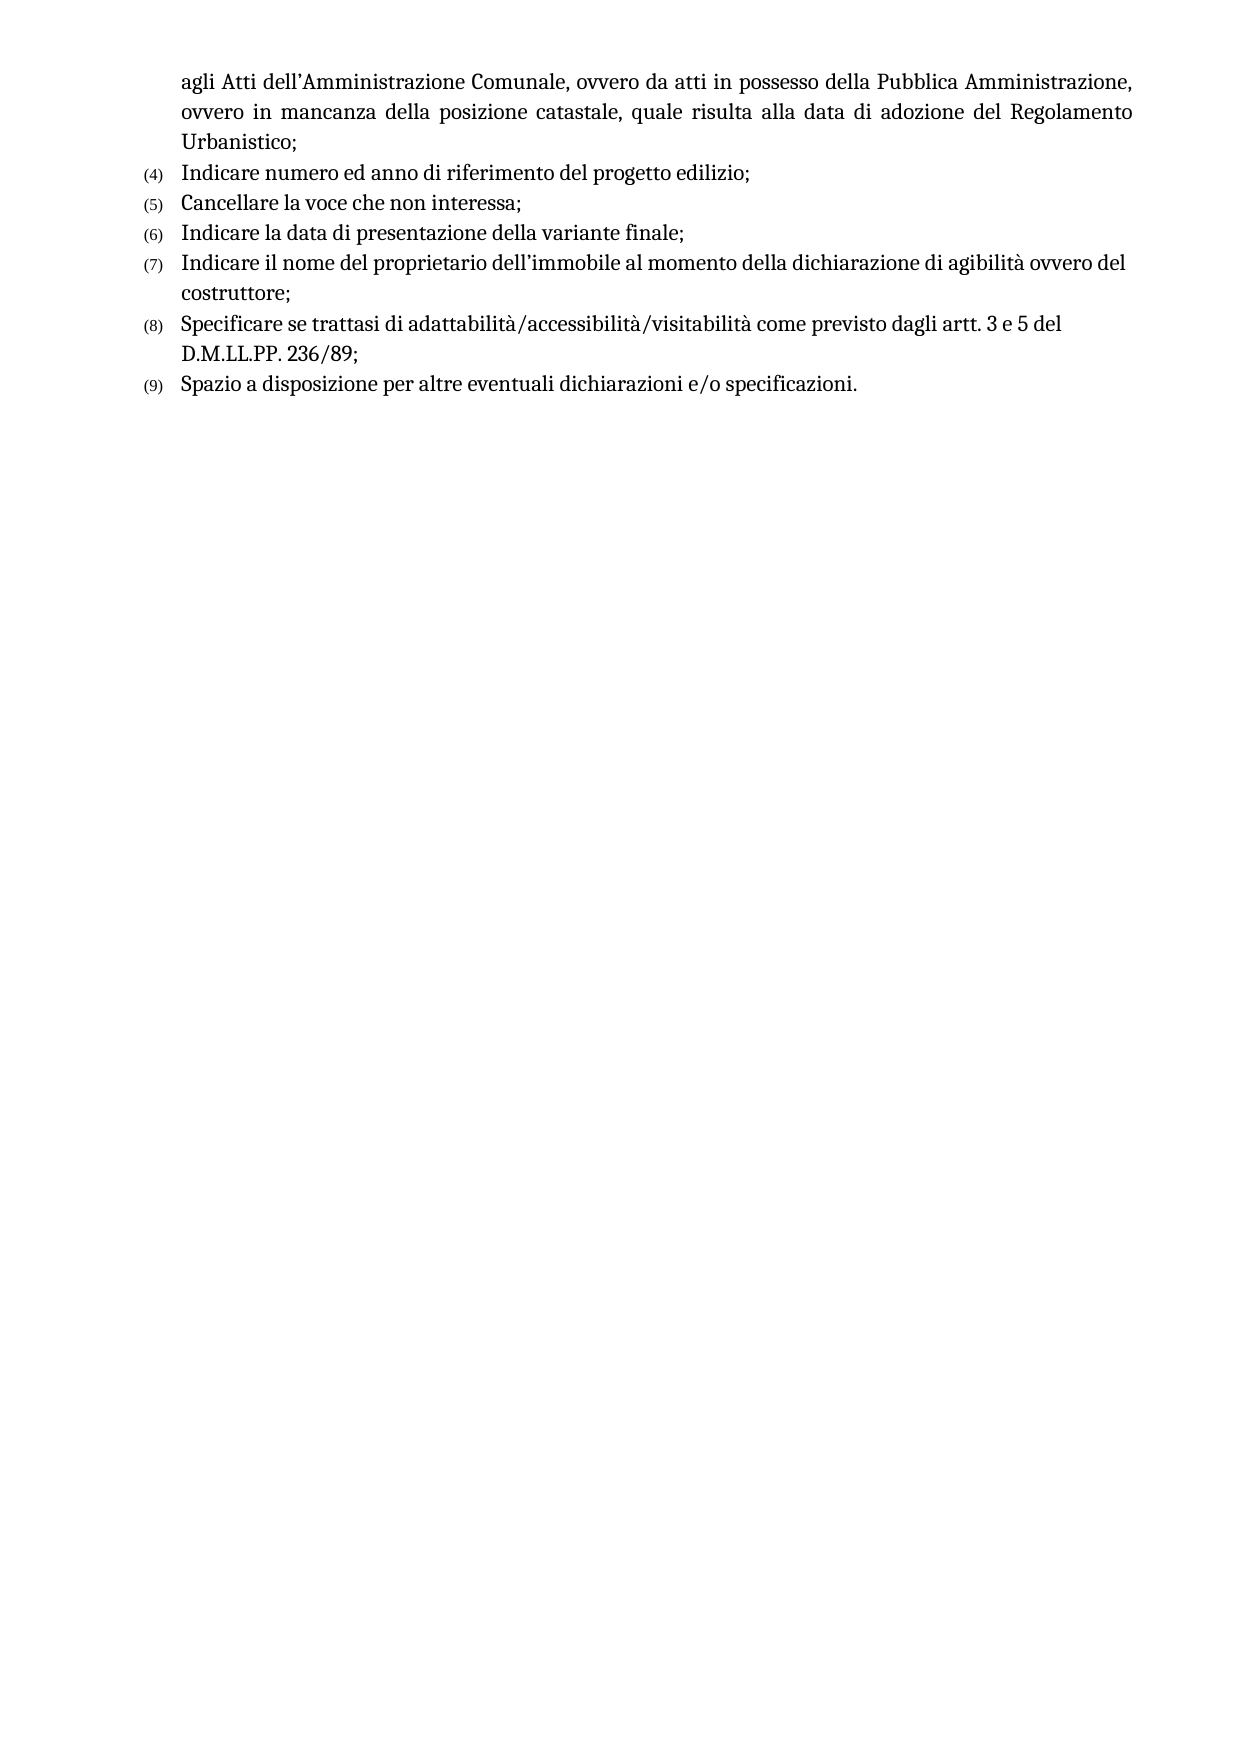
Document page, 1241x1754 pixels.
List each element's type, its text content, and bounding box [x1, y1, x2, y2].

list Cancellare la voce che non interessa; [144, 189, 1134, 216]
list Indicare la data di presentazione della variante finale; [144, 220, 1134, 246]
list Indicare il nome del proprietario dell’immobile al momento della dichiarazione di agibilità ovvero del costruttore; [144, 250, 1134, 307]
list Indicare numero ed anno di riferimento del progetto edilizio; [144, 159, 1134, 186]
list Specificare se trattasi di adattabilità/accessibilità/visitabilità come previsto dagli artt. 3 e 5 del D.M.LL.PP. 236/89; [144, 310, 1134, 367]
list agli Atti dell’Amministrazione Comunale, ovvero da atti in possesso della Pubblica Amministrazione, ovvero in mancanza della posizione catastale, quale risulta alla data di adozione del Regolamento Urbanistico; [144, 69, 1134, 156]
list Spazio a disposizione per altre eventuali dichiarazioni e/o specificazioni. [144, 371, 1134, 397]
